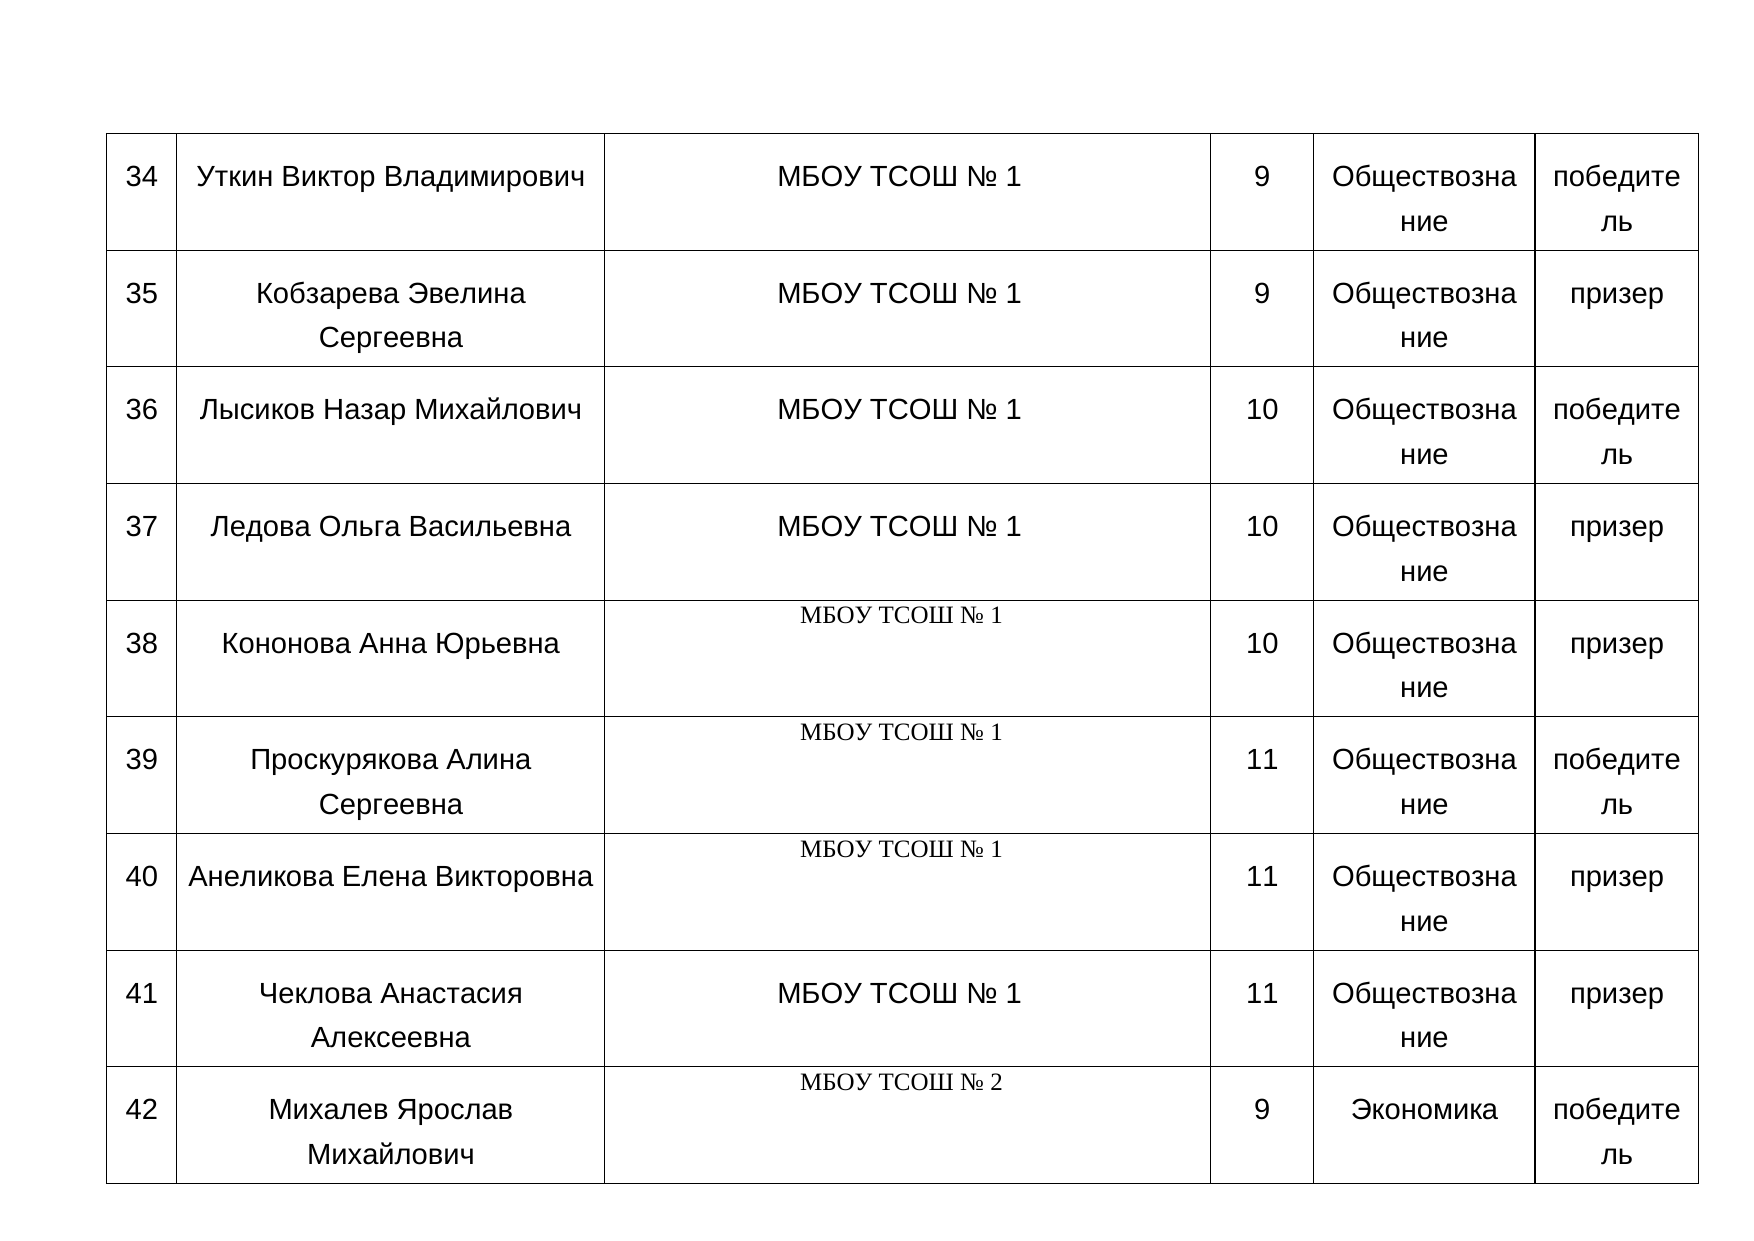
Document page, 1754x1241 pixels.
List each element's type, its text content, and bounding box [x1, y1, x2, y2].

table_cell 34 [107, 134, 176, 249]
table_cell 9 [1211, 1067, 1313, 1183]
table_cell Обществознание [1314, 251, 1534, 366]
table_cell призер [1536, 601, 1698, 716]
table_cell 11 [1211, 951, 1313, 1066]
table_cell Экономика [1314, 1067, 1534, 1183]
table_cell Кобзарева Эвелина Сергеевна [177, 251, 604, 366]
table_cell призер [1536, 834, 1698, 949]
table_cell Анеликова Елена Викторовна [177, 834, 604, 949]
table_cell Кононова Анна Юрьевна [177, 601, 604, 716]
table_cell призер [1536, 251, 1698, 366]
table_cell 9 [1211, 134, 1313, 249]
table_cell призер [1536, 951, 1698, 1066]
table_cell призер [1536, 484, 1698, 599]
table_cell 10 [1211, 484, 1313, 599]
table_cell 39 [107, 717, 176, 833]
table_cell 10 [1211, 367, 1313, 483]
table_cell Обществознание [1314, 834, 1534, 949]
table_cell Проскурякова Алина Сергеевна [177, 717, 604, 833]
table_cell Обществознание [1314, 717, 1534, 833]
table_cell 9 [1211, 251, 1313, 366]
table_cell Обществознание [1314, 951, 1534, 1066]
table_cell МБОУ ТСОШ № 2 [605, 1067, 1210, 1183]
table_cell Уткин Виктор Владимирович [177, 134, 604, 249]
table_cell Чеклова Анастасия Алексеевна [177, 951, 604, 1066]
table_cell Обществознание [1314, 134, 1534, 249]
table_cell победитель [1536, 367, 1698, 483]
table_cell МБОУ ТСОШ № 1 [605, 134, 1210, 249]
table_cell 40 [107, 834, 176, 949]
table_cell Обществознание [1314, 367, 1534, 483]
table_cell МБОУ ТСОШ № 1 [605, 601, 1210, 716]
table_cell Обществознание [1314, 601, 1534, 716]
table_cell 11 [1211, 717, 1313, 833]
table_cell МБОУ ТСОШ № 1 [605, 251, 1210, 366]
table_cell 36 [107, 367, 176, 483]
table_cell Лысиков Назар Михайлович [177, 367, 604, 483]
table_cell МБОУ ТСОШ № 1 [605, 484, 1210, 599]
table_cell МБОУ ТСОШ № 1 [605, 951, 1210, 1066]
table_cell Обществознание [1314, 484, 1534, 599]
table_cell 10 [1211, 601, 1313, 716]
table_cell победитель [1536, 134, 1698, 249]
table_cell 38 [107, 601, 176, 716]
table_cell МБОУ ТСОШ № 1 [605, 367, 1210, 483]
table_cell победитель [1536, 717, 1698, 833]
table_cell 41 [107, 951, 176, 1066]
table_cell МБОУ ТСОШ № 1 [605, 717, 1210, 833]
table_cell 11 [1211, 834, 1313, 949]
table_cell победитель [1536, 1067, 1698, 1183]
table_cell 35 [107, 251, 176, 366]
table_cell 42 [107, 1067, 176, 1183]
table_cell 37 [107, 484, 176, 599]
table_cell МБОУ ТСОШ № 1 [605, 834, 1210, 949]
table_cell Михалев Ярослав Михайлович [177, 1067, 604, 1183]
table_cell Ледова Ольга Васильевна [177, 484, 604, 599]
